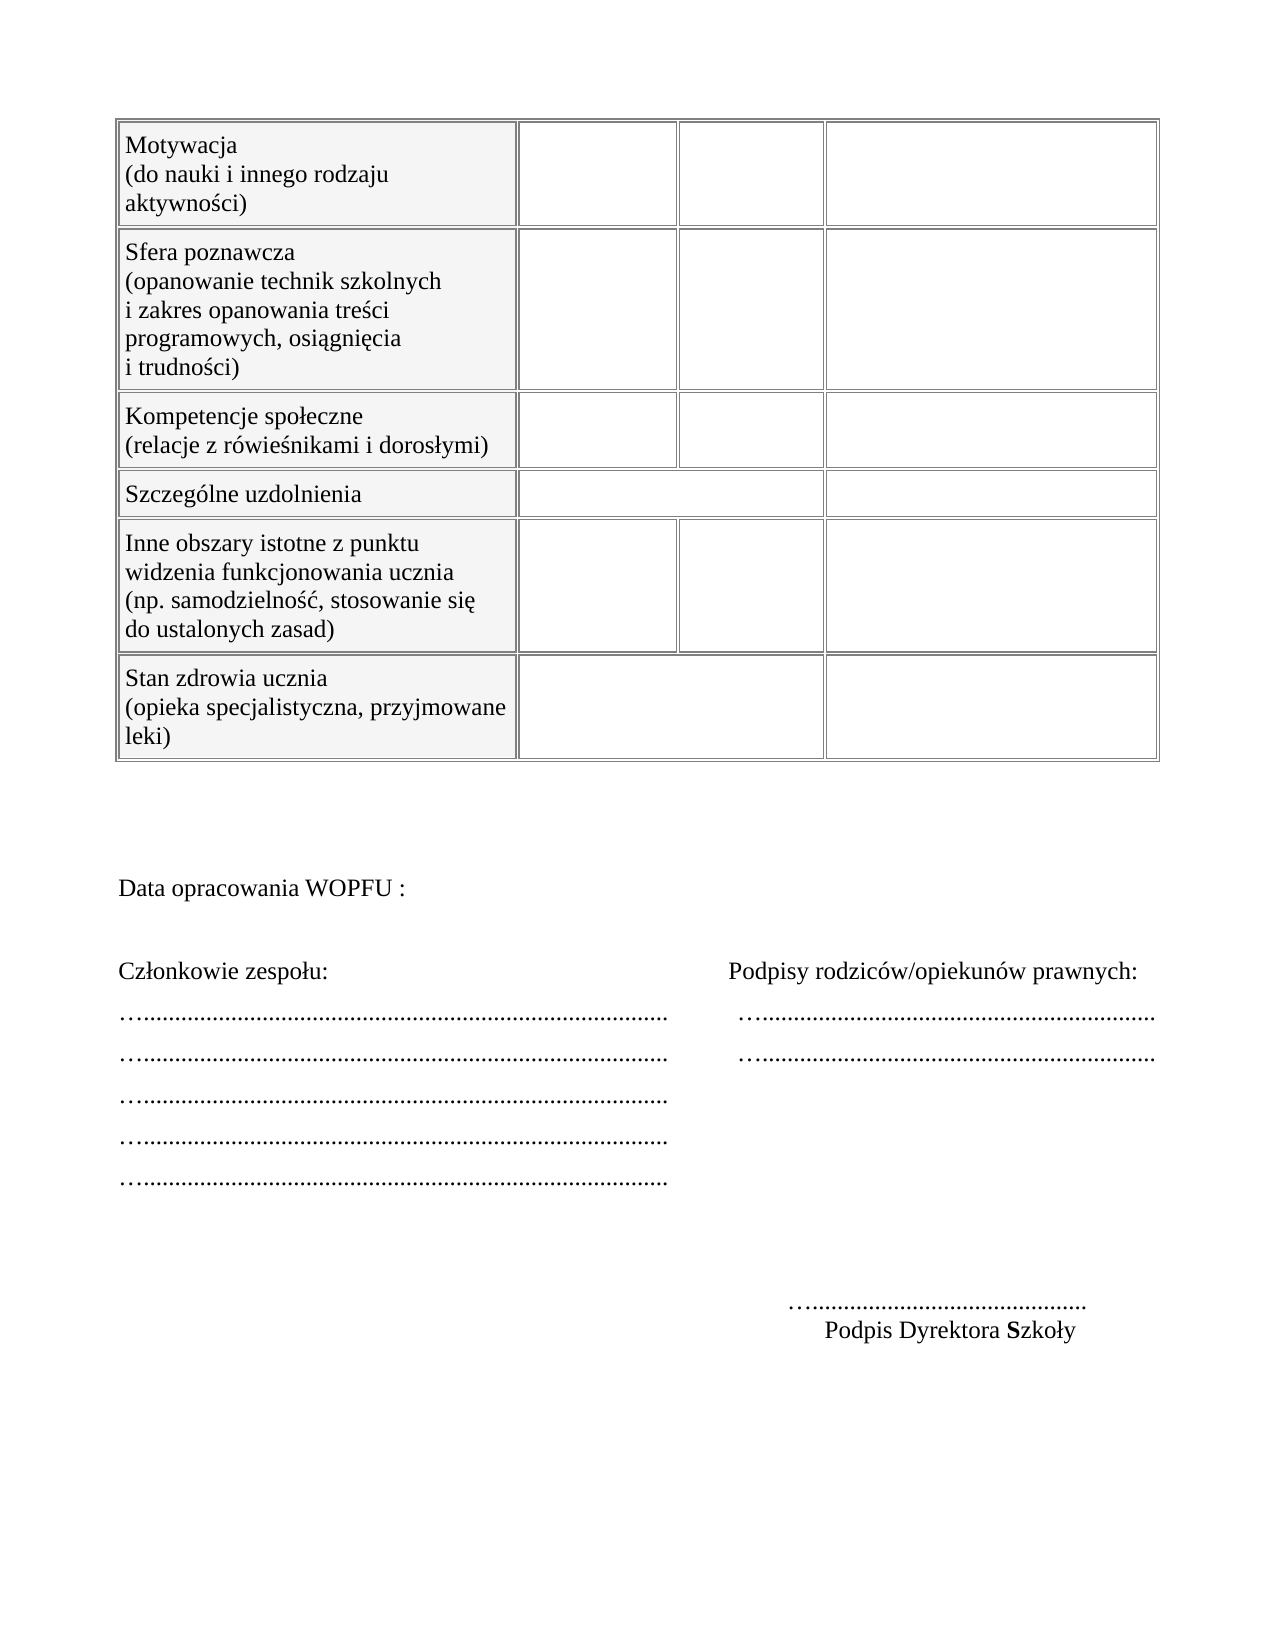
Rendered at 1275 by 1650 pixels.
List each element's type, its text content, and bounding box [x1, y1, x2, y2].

table_cell Inne obszary istotne z punktu widzenia funkcjonowania ucznia (np. samodzielność, stosowanie się do ustalonych zasad) [120, 520, 515, 651]
table_cell [520, 123, 676, 225]
table_cell [827, 471, 1156, 516]
table_cell [520, 520, 676, 651]
text ….................................................................................... [118, 1080, 1157, 1108]
table_cell [680, 123, 823, 225]
text Członkowie zespołu: Podpisy rodziców/opiekunów prawnych: [118, 956, 1157, 985]
table_cell [827, 393, 1156, 467]
table_cell [520, 230, 676, 389]
text Data opracowania WOPFU : [118, 873, 1157, 902]
text …............................................ Podpis Dyrektora Szkoły [118, 1286, 1157, 1343]
text ….................................................................................... …............................................................... [118, 1038, 1157, 1067]
table_cell Kompetencje społeczne (relacje z rówieśnikami i dorosłymi) [120, 393, 515, 467]
table_cell [520, 656, 823, 757]
table_cell [680, 230, 823, 389]
table_cell [827, 656, 1156, 757]
table_cell Szczególne uzdolnienia [120, 471, 515, 516]
table_cell [827, 230, 1156, 389]
table_cell [827, 520, 1156, 651]
table_cell Sfera poznawcza (opanowanie technik szkolnych i zakres opanowania treści programowych, osiągnięcia i trudności) [120, 230, 515, 389]
text ….................................................................................... …............................................................... [118, 997, 1157, 1026]
text ….................................................................................... [118, 1162, 1157, 1191]
table_cell Stan zdrowia ucznia (opieka specjalistyczna, przyjmowane leki) [120, 656, 515, 757]
table_cell [520, 393, 676, 467]
text ….................................................................................... [118, 1121, 1157, 1150]
table_cell [520, 471, 823, 516]
table_cell [680, 520, 823, 651]
table_cell [680, 393, 823, 467]
table_cell [827, 123, 1156, 225]
table_cell Motywacja (do nauki i innego rodzaju aktywności) [120, 123, 515, 225]
